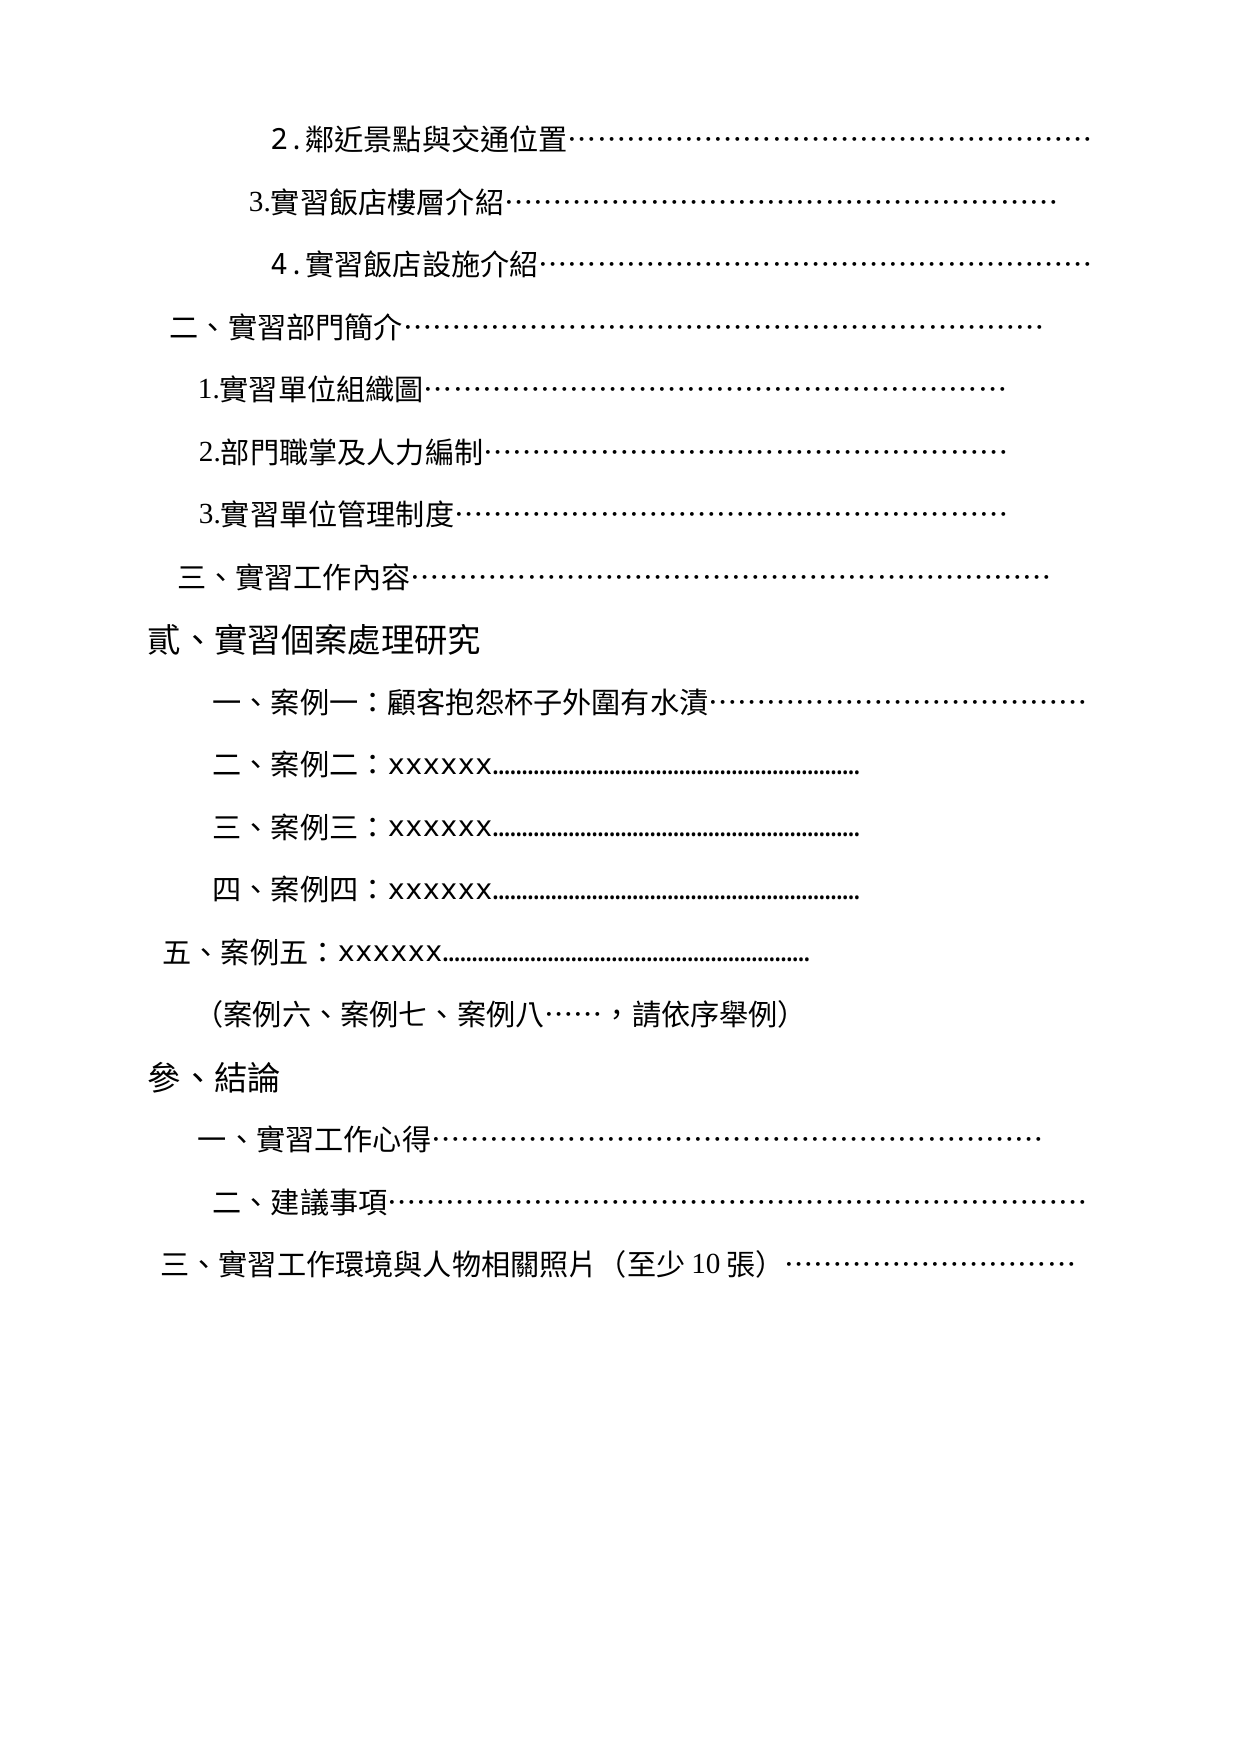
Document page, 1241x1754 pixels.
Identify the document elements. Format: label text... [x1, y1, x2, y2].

text 2.鄰近景點與交通位置……………………………………………… [148, 96, 1137, 159]
text 2.部門職掌及人力編制……………………………………………… [148, 409, 1137, 471]
text 五、案例五：xxxxxx……………………………………………………… [148, 909, 1137, 971]
text 三、案例三：xxxxxx……………………………………………………… [148, 784, 1137, 846]
text 一、實習工作心得……………………………………………………… [148, 1096, 1137, 1159]
text 貳、實習個案處理研究 [148, 596, 1137, 659]
text 一、案例一：顧客抱怨杯子外圍有水漬………………………………… [148, 659, 1137, 721]
text 3.實習飯店樓層介紹………………………………………………… [148, 159, 1137, 221]
text 3.實習單位管理制度………………………………………………… [148, 471, 1137, 534]
text 二、案例二：xxxxxx……………………………………………………… [148, 721, 1137, 784]
text 三、實習工作內容………………………………………………………… [148, 534, 1137, 596]
text 4.實習飯店設施介紹………………………………………………… [148, 221, 1137, 284]
text （案例六、案例七、案例八……，請依序舉例） [148, 971, 1137, 1034]
text 參、結論 [148, 1034, 1137, 1096]
text 二、實習部門簡介………………………………………………………… [148, 284, 1137, 346]
text 二、建議事項……………………………………………………………… [148, 1159, 1137, 1221]
text 四、案例四：xxxxxx……………………………………………………… [148, 846, 1137, 909]
text 1.實習單位組織圖…………………………………………………… [148, 346, 1137, 409]
text 三、實習工作環境與人物相關照片（至少10張）………………………… [148, 1221, 1137, 1284]
